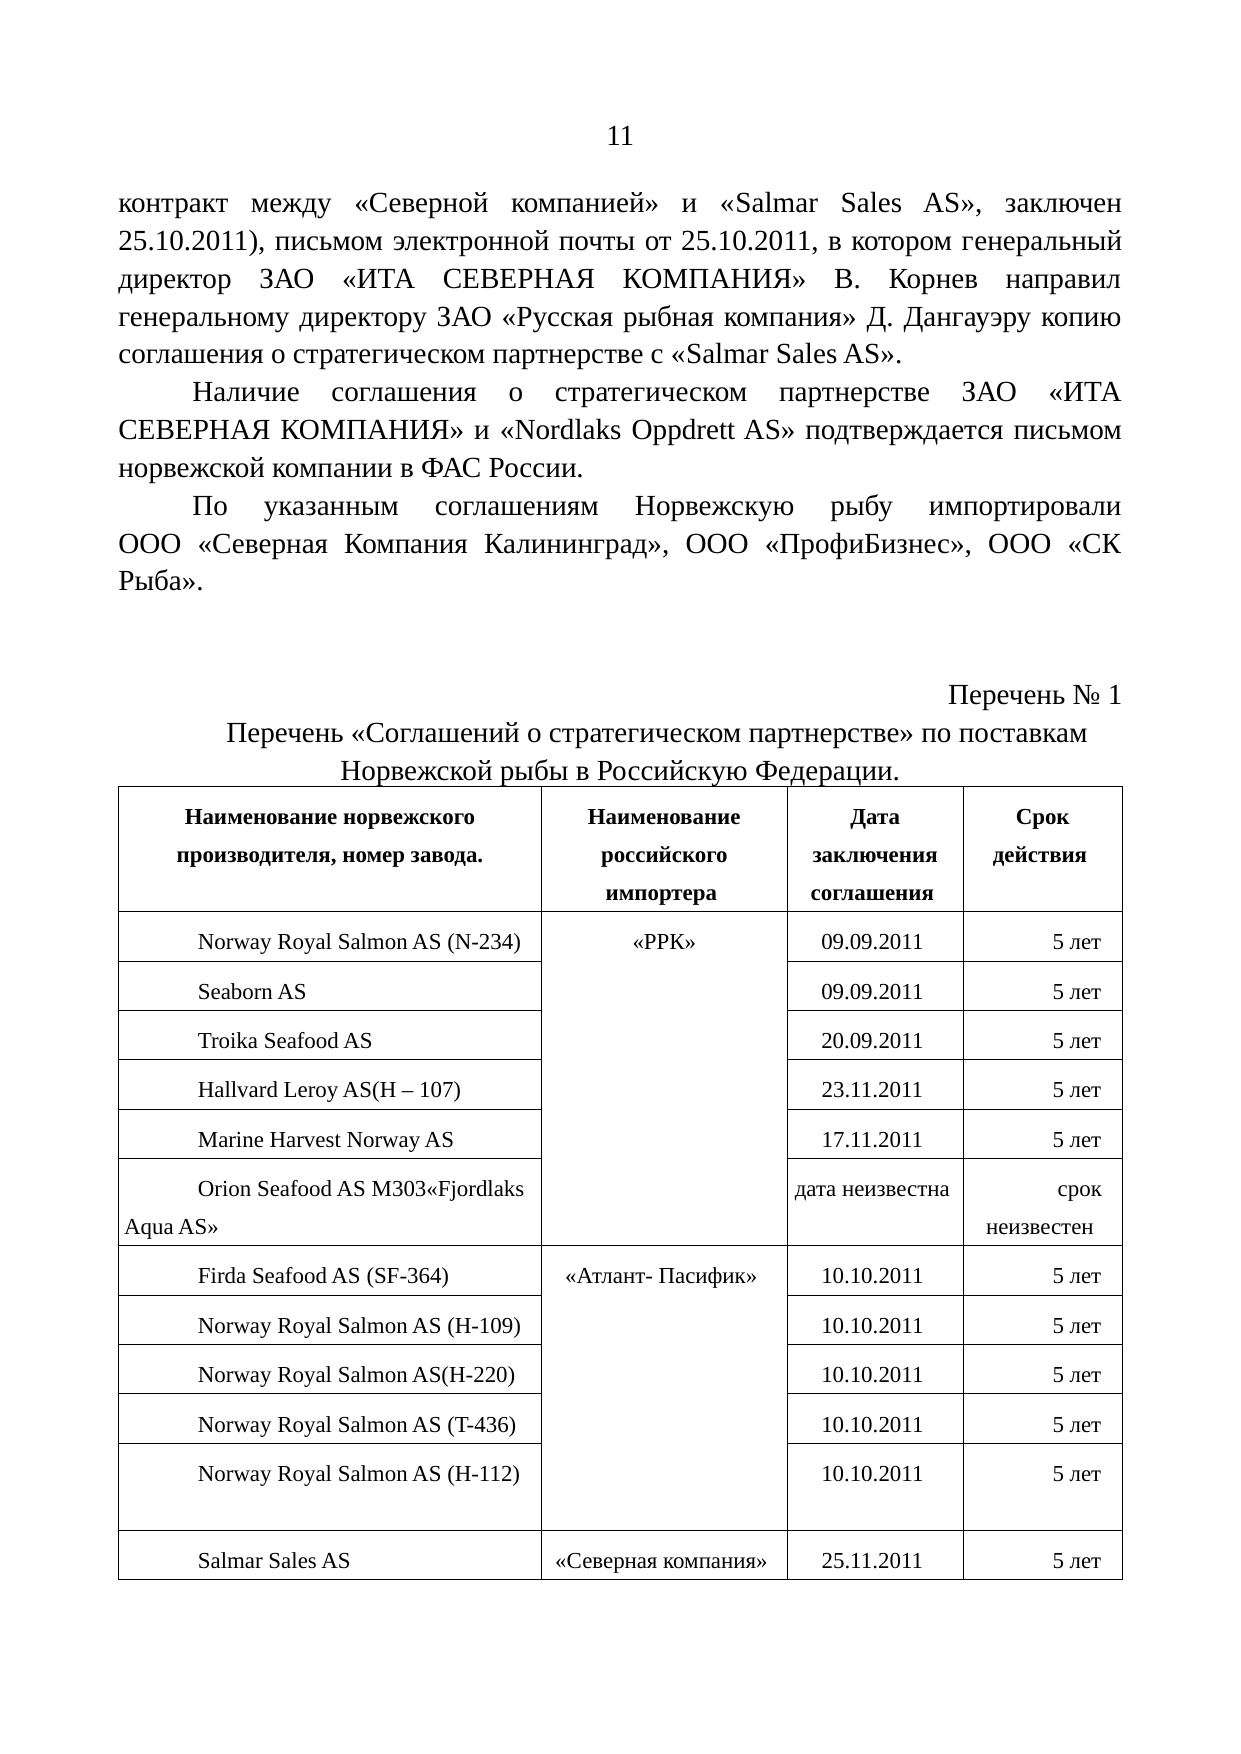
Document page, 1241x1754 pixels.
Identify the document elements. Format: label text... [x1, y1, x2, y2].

table_cell 17.11.2011 [788, 1110, 963, 1158]
table_cell 20.09.2011 [788, 1011, 963, 1059]
table_cell 5 лет [964, 1444, 1122, 1530]
table_header Срок действия [964, 787, 1122, 911]
table_cell 25.11.2011 [788, 1531, 963, 1579]
table_cell 5 лет [964, 1296, 1122, 1344]
table_cell 5 лет [964, 1110, 1122, 1158]
table_header Дата заключения соглашения [788, 787, 963, 911]
table_cell 23.11.2011 [788, 1060, 963, 1109]
table_cell 10.10.2011 [788, 1444, 963, 1530]
table_cell 09.09.2011 [788, 962, 963, 1010]
table_cell Troika Seafood AS [119, 1011, 541, 1059]
text контракт между «Северной компанией» и «Salmar Sales AS», заключен 25.10.2011), письмом электронной почты от 25.10.2011, в котором генеральный директор ЗАО «ИТА СЕВЕРНАЯ КОМПАНИЯ» В. Корнев направил генеральному директору ЗАО «Русская рыбная компания» Д. Дангауэру копию соглашения о стратегическом партнерстве с «Salmar Sales AS». [118, 181, 1122, 370]
text Перечень № 1 [118, 673, 1122, 711]
table_cell 10.10.2011 [788, 1296, 963, 1344]
table_cell срок неизвестен [964, 1159, 1122, 1245]
table_cell 09.09.2011 [788, 912, 963, 961]
table_cell дата неизвестна [788, 1159, 963, 1245]
table_cell 5 лет [964, 1060, 1122, 1109]
table_cell 5 лет [964, 1394, 1122, 1443]
table_cell Norway Royal Salmon AS (T-436) [119, 1394, 541, 1443]
text Наличие соглашения о стратегическом партнерстве ЗАО «ИТА СЕВЕРНАЯ КОМПАНИЯ» и «Nordlaks Oppdrett AS» подтверждается письмом норвежской компании в ФАС России. [118, 370, 1122, 484]
table_cell «Северная компания» [542, 1531, 787, 1579]
table_cell 5 лет [964, 1531, 1122, 1579]
table_cell 5 лет [964, 912, 1122, 961]
table_cell 10.10.2011 [788, 1246, 963, 1294]
table_cell Norway Royal Salmon AS(H-220) [119, 1345, 541, 1393]
table_cell 10.10.2011 [788, 1394, 963, 1443]
table_cell Orion Seafood AS M303«Fjordlaks Aqua AS» [119, 1159, 541, 1245]
text По указанным соглашениям Норвежскую рыбу импортировали ООО «Северная Компания Калининград», ООО «ПрофиБизнес», ООО «СК Рыба». [118, 484, 1122, 597]
table_cell Norway Royal Salmon AS (H-112) [119, 1444, 541, 1530]
text Перечень «Соглашений о стратегическом партнерстве» по поставкам Норвежской рыбы в Российскую Федерации. [118, 711, 1122, 786]
table_header Наименование норвежского производителя, номер завода. [119, 787, 541, 911]
table_cell 5 лет [964, 1246, 1122, 1294]
table_header Наименование российского импортера [542, 787, 787, 911]
table_cell Seaborn AS [119, 962, 541, 1010]
table_cell Salmar Sales AS [119, 1531, 541, 1579]
table_cell 5 лет [964, 1345, 1122, 1393]
table_cell «РРК» [542, 912, 787, 1245]
table_cell Firda Seafood AS (SF-364) [119, 1246, 541, 1294]
table_cell Marine Harvest Norway AS [119, 1110, 541, 1158]
table_cell 5 лет [964, 962, 1122, 1010]
table_cell Norway Royal Salmon AS (N-234) [119, 912, 541, 961]
table_cell Hallvard Leroy AS(Н – 107) [119, 1060, 541, 1109]
table_cell Norway Royal Salmon AS (H-109) [119, 1296, 541, 1344]
table_cell 10.10.2011 [788, 1345, 963, 1393]
table_cell «Атлант- Пасифик» [542, 1246, 787, 1530]
table_cell 5 лет [964, 1011, 1122, 1059]
